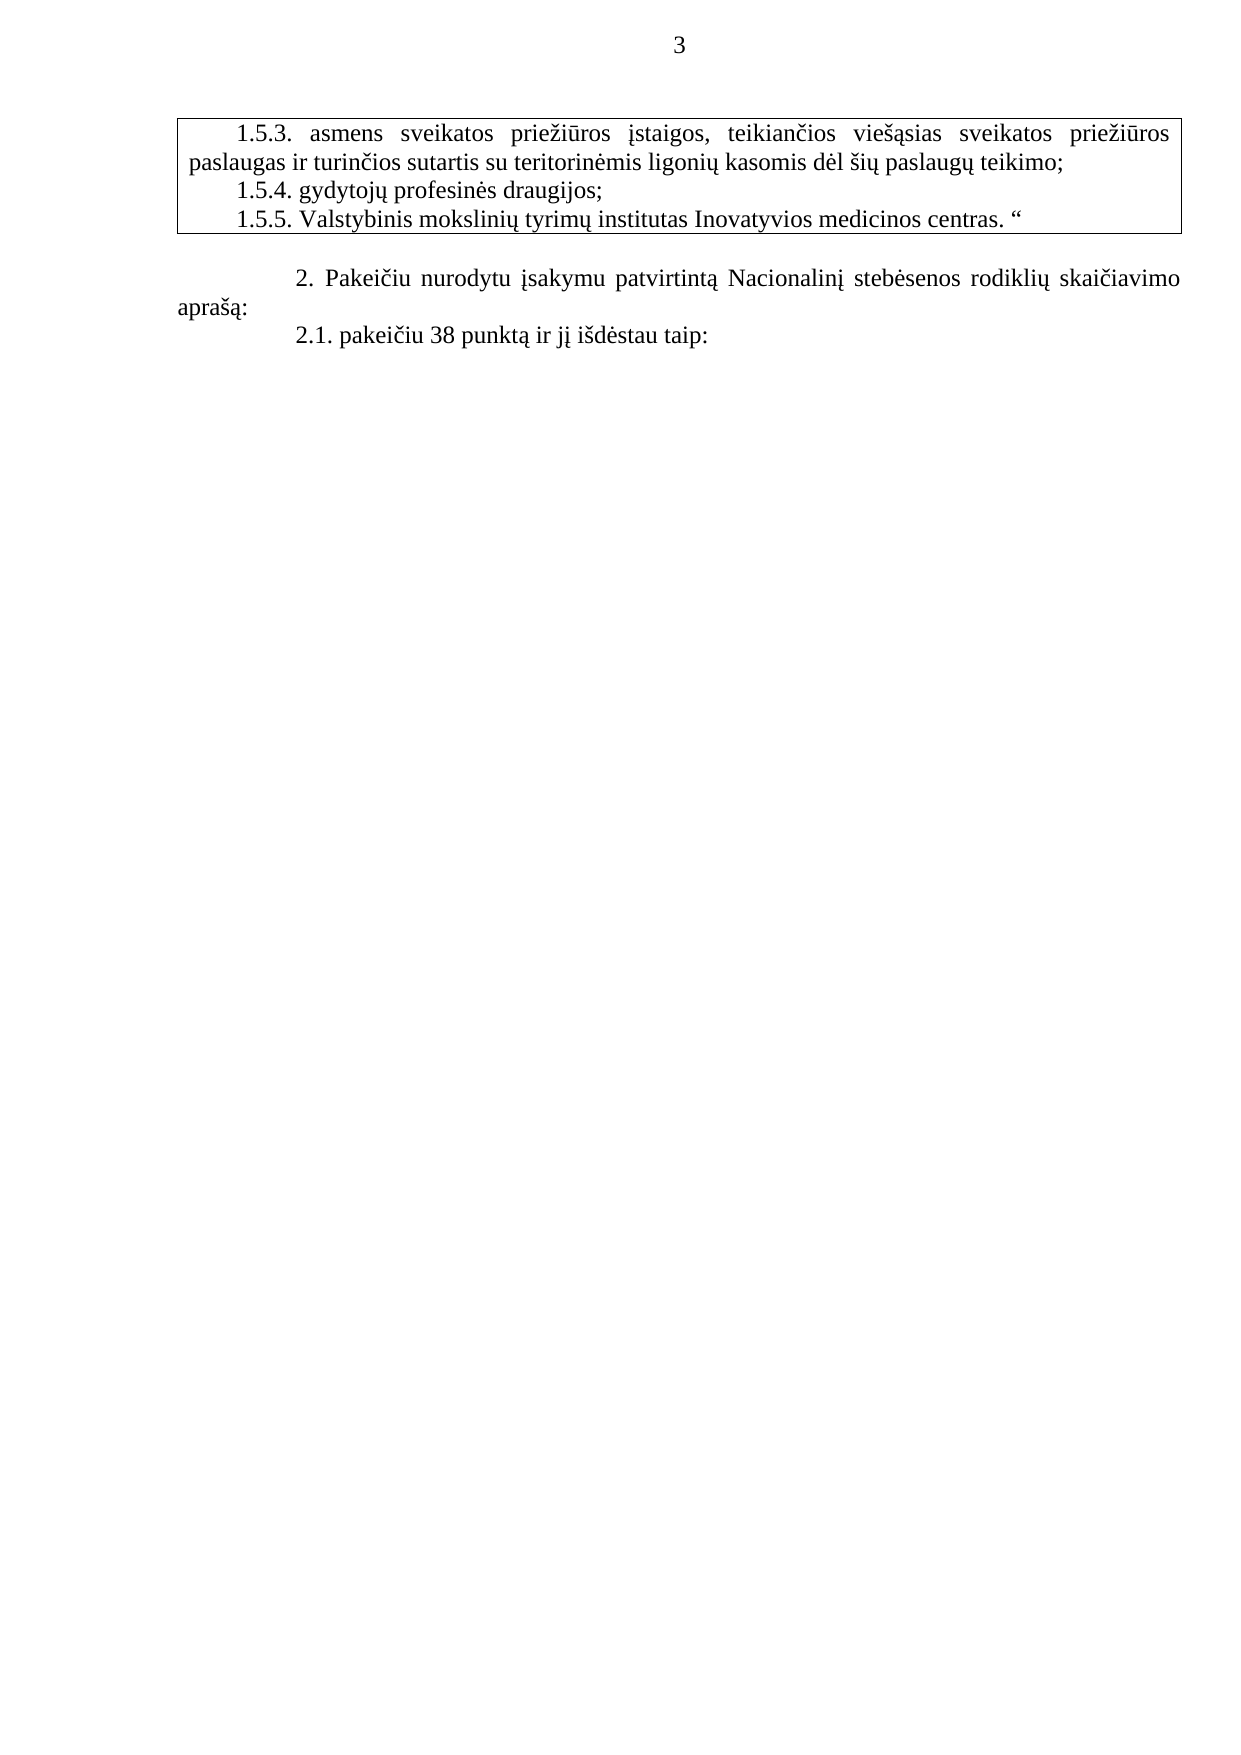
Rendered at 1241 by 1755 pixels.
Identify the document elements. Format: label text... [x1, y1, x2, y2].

text 2.1. pakeičiu 38 punktą ir jį išdėstau taip: [177, 320, 1181, 349]
table_cell 1.5.3. asmens sveikatos priežiūros įstaigos, teikiančios viešąsias sveikatos priežiūros paslaugas ir turinčios sutartis su teritorinėmis ligonių kasomis dėl šių paslaugų teikimo; 1.5.4. gydytojų profesinės draugijos; 1.5.5. Valstybinis mokslinių tyrimų institutas Inovatyvios medicinos centras. “ [178, 119, 1181, 233]
text 2. Pakeičiu nurodytu įsakymu patvirtintą Nacionalinį stebėsenos rodiklių skaičiavimo aprašą: [177, 263, 1181, 320]
